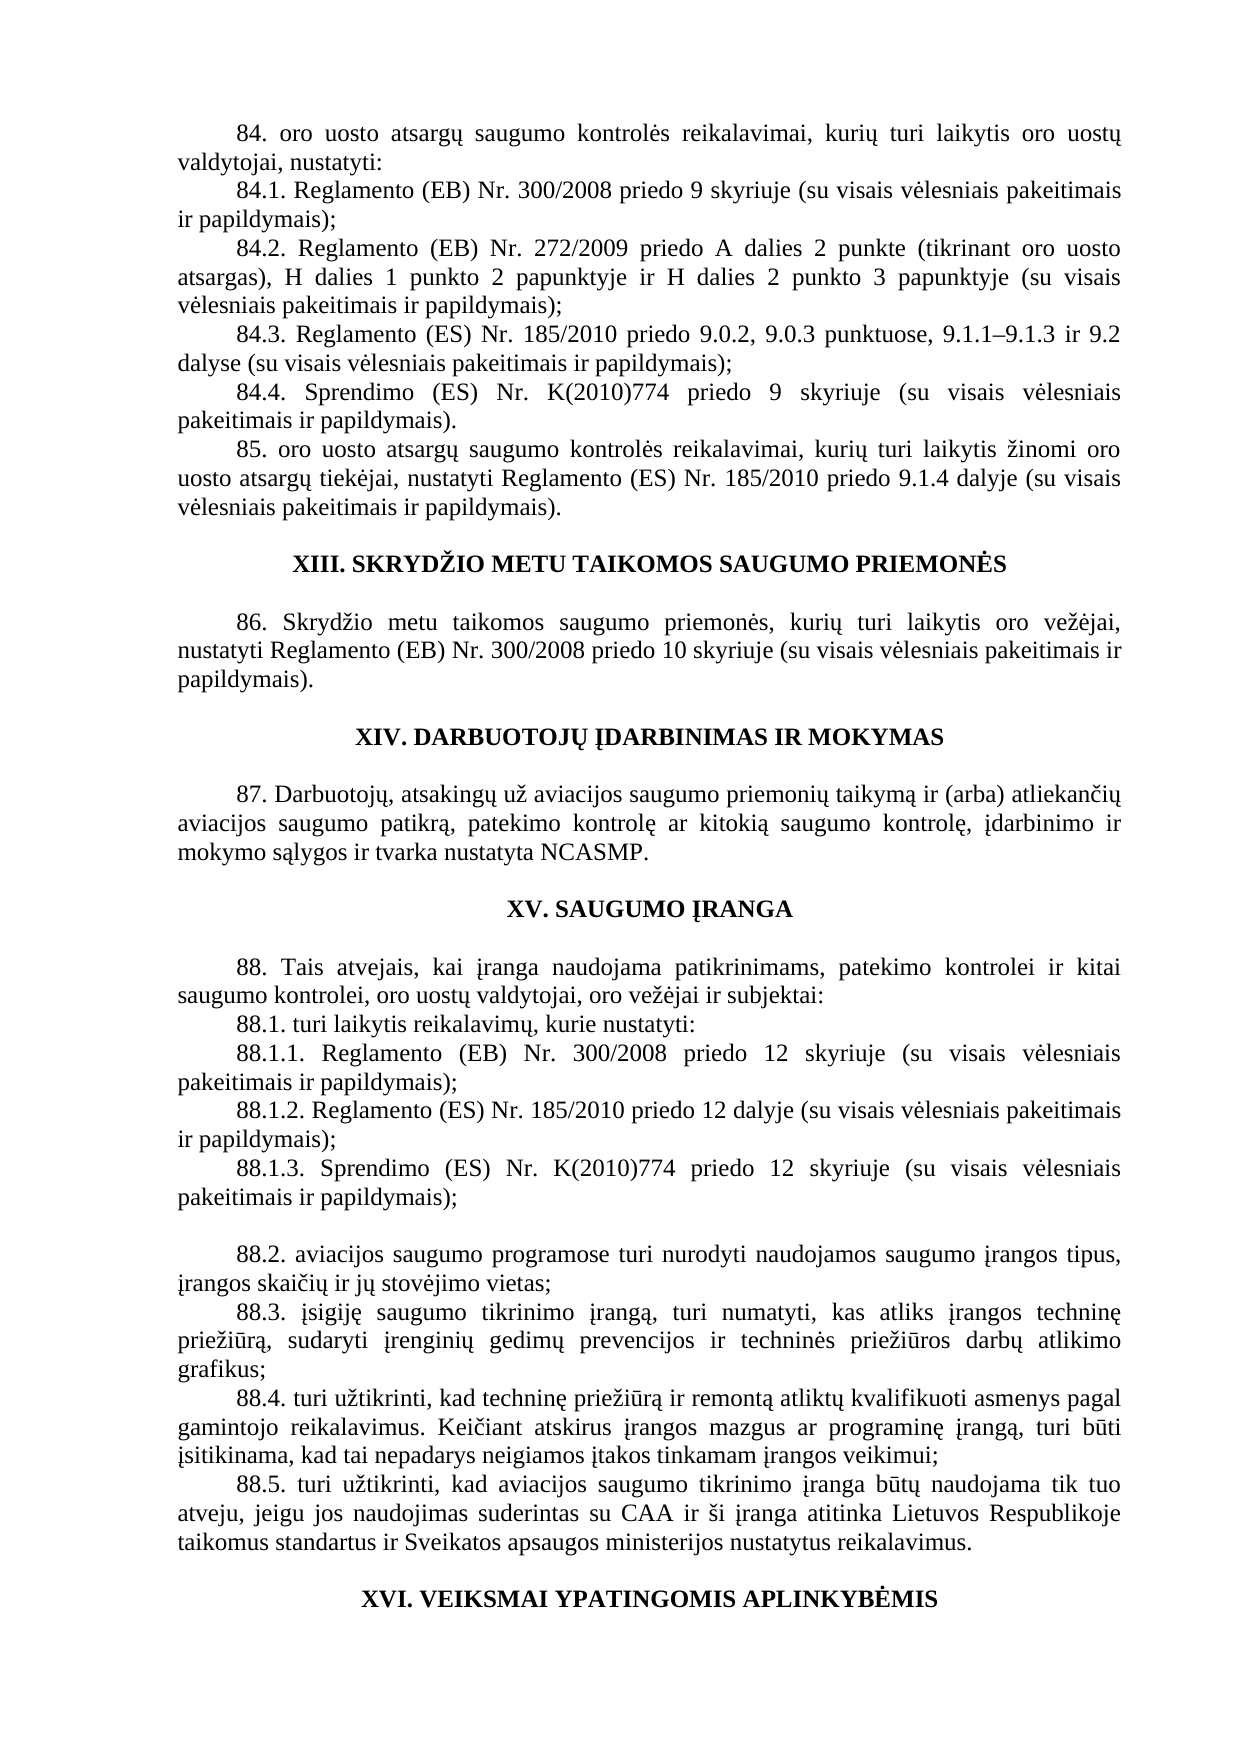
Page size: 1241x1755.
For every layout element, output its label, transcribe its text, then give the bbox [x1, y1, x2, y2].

text XIII. SKRYDŽIO METU TAIKOMOS SAUGUMO PRIEMONĖS [177, 549, 1122, 578]
text 88.2. aviacijos saugumo programose turi nurodyti naudojamos saugumo įrangos tipus, įrangos skaičių ir jų stovėjimo vietas; [177, 1239, 1122, 1297]
text 84.4. Sprendimo (ES) Nr. K(2010)774 priedo 9 skyriuje (su visais vėlesniais pakeitimais ir papildymais). [177, 377, 1122, 434]
text 88.5. turi užtikrinti, kad aviacijos saugumo tikrinimo įranga būtų naudojama tik tuo atveju, jeigu jos naudojimas suderintas su CAA ir ši įranga atitinka Lietuvos Respublikoje taikomus standartus ir Sveikatos apsaugos ministerijos nustatytus reikalavimus. [177, 1469, 1122, 1556]
text 84.1. Reglamento (EB) Nr. 300/2008 priedo 9 skyriuje (su visais vėlesniais pakeitimais ir papildymais); [177, 176, 1122, 233]
text 84.2. Reglamento (EB) Nr. 272/2009 priedo A dalies 2 punkte (tikrinant oro uosto atsargas), H dalies 1 punkto 2 papunktyje ir H dalies 2 punkto 3 papunktyje (su visais vėlesniais pakeitimais ir papildymais); [177, 233, 1122, 319]
text 88.1.1. Reglamento (EB) Nr. 300/2008 priedo 12 skyriuje (su visais vėlesniais pakeitimais ir papildymais); [177, 1038, 1122, 1096]
text 88.1. turi laikytis reikalavimų, kurie nustatyti: [177, 1009, 1122, 1038]
text 85. oro uosto atsargų saugumo kontrolės reikalavimai, kurių turi laikytis žinomi oro uosto atsargų tiekėjai, nustatyti Reglamento (ES) Nr. 185/2010 priedo 9.1.4 dalyje (su visais vėlesniais pakeitimais ir papildymais). [177, 434, 1122, 521]
text XVI. VEIKSMAI YPATINGOMIS APLINKYBĖMIS [177, 1584, 1122, 1613]
text XV. SAUGUMO ĮRANGA [177, 894, 1122, 923]
text 88.4. turi užtikrinti, kad techninę priežiūrą ir remontą atliktų kvalifikuoti asmenys pagal gamintojo reikalavimus. Keičiant atskirus įrangos mazgus ar programinę įrangą, turi būti įsitikinama, kad tai nepadarys neigiamos įtakos tinkamam įrangos veikimui; [177, 1383, 1122, 1469]
text 88.1.3. Sprendimo (ES) Nr. K(2010)774 priedo 12 skyriuje (su visais vėlesniais pakeitimais ir papildymais); [177, 1153, 1122, 1211]
text XIV. DARBUOTOJŲ ĮDARBINIMAS IR MOKYMAS [177, 722, 1122, 751]
text 88.3. įsigiję saugumo tikrinimo įrangą, turi numatyti, kas atliks įrangos techninę priežiūrą, sudaryti įrenginių gedimų prevencijos ir techninės priežiūros darbų atlikimo grafikus; [177, 1297, 1122, 1383]
text 88.1.2. Reglamento (ES) Nr. 185/2010 priedo 12 dalyje (su visais vėlesniais pakeitimais ir papildymais); [177, 1096, 1122, 1153]
text 84.3. Reglamento (ES) Nr. 185/2010 priedo 9.0.2, 9.0.3 punktuose, 9.1.1–9.1.3 ir 9.2 dalyse (su visais vėlesniais pakeitimais ir papildymais); [177, 319, 1122, 377]
text 86. Skrydžio metu taikomos saugumo priemonės, kurių turi laikytis oro vežėjai, nustatyti Reglamento (EB) Nr. 300/2008 priedo 10 skyriuje (su visais vėlesniais pakeitimais ir papildymais). [177, 607, 1122, 693]
text 87. Darbuotojų, atsakingų už aviacijos saugumo priemonių taikymą ir (arba) atliekančių aviacijos saugumo patikrą, patekimo kontrolę ar kitokią saugumo kontrolę, įdarbinimo ir mokymo sąlygos ir tvarka nustatyta NCASMP. [177, 779, 1122, 866]
text 88. Tais atvejais, kai įranga naudojama patikrinimams, patekimo kontrolei ir kitai saugumo kontrolei, oro uostų valdytojai, oro vežėjai ir subjektai: [177, 952, 1122, 1009]
text 84. oro uosto atsargų saugumo kontrolės reikalavimai, kurių turi laikytis oro uostų valdytojai, nustatyti: [177, 118, 1122, 176]
